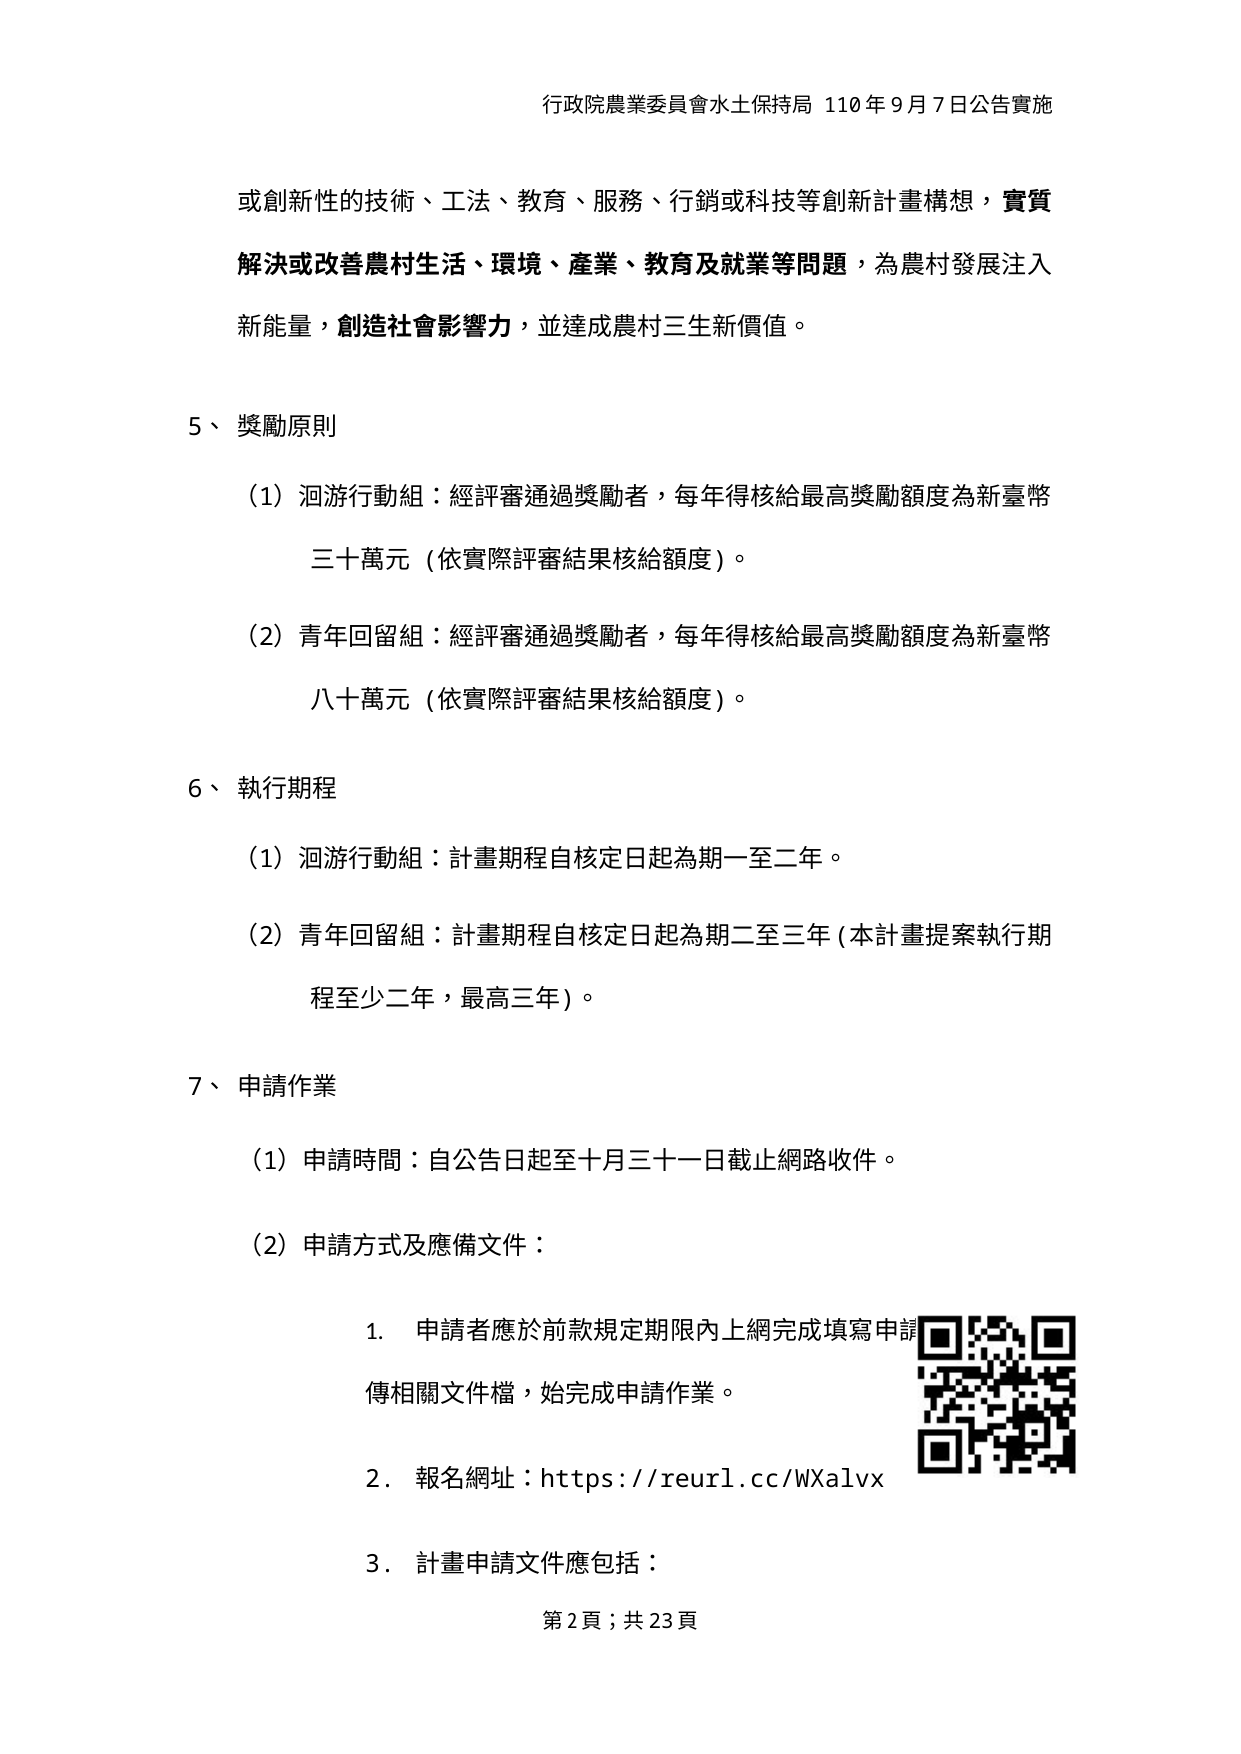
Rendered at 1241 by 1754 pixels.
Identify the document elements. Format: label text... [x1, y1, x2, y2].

list 申請者應於前款規定期限內上網完成填寫申請表單，並上傳相關文件檔，始完成申請作業。 [365, 1287, 1053, 1412]
list 計畫申請文件應包括： [365, 1519, 1053, 1582]
list 申請方式及應備文件： [238, 1202, 1053, 1264]
list 青年回留組：計畫期程自核定日起為期二至三年(本計畫提案執行期程至少二年，最高三年)。 [233, 892, 1053, 1017]
text 或創新性的技術、工法、教育、服務、行銷或科技等創新計畫構想，實質解決或改善農村生活、環境、產業、教育及就業等問題，為農村發展注入新能量，創造社會影響力，並達成農村三生新價值。 [238, 158, 1053, 346]
list 洄游行動組：計畫期程自核定日起為期一至二年。 [233, 814, 1053, 877]
list 報名網址：https://reurl.cc/WXalvx [365, 1434, 1053, 1497]
list 申請時間：自公告日起至十月三十一日截止網路收件。 [238, 1117, 1053, 1179]
list 青年回留組：經評審通過獎勵者，每年得核給最高獎勵額度為新臺幣八十萬元 (依實際評審結果核給額度)。 [233, 593, 1053, 718]
list 獎勵原則 [187, 383, 1053, 446]
list 洄游行動組：經評審通過獎勵者，每年得核給最高獎勵額度為新臺幣三十萬元 (依實際評審結果核給額度)。 [233, 453, 1053, 578]
list 執行期程 [187, 744, 1053, 807]
list 申請作業 [187, 1043, 1053, 1106]
